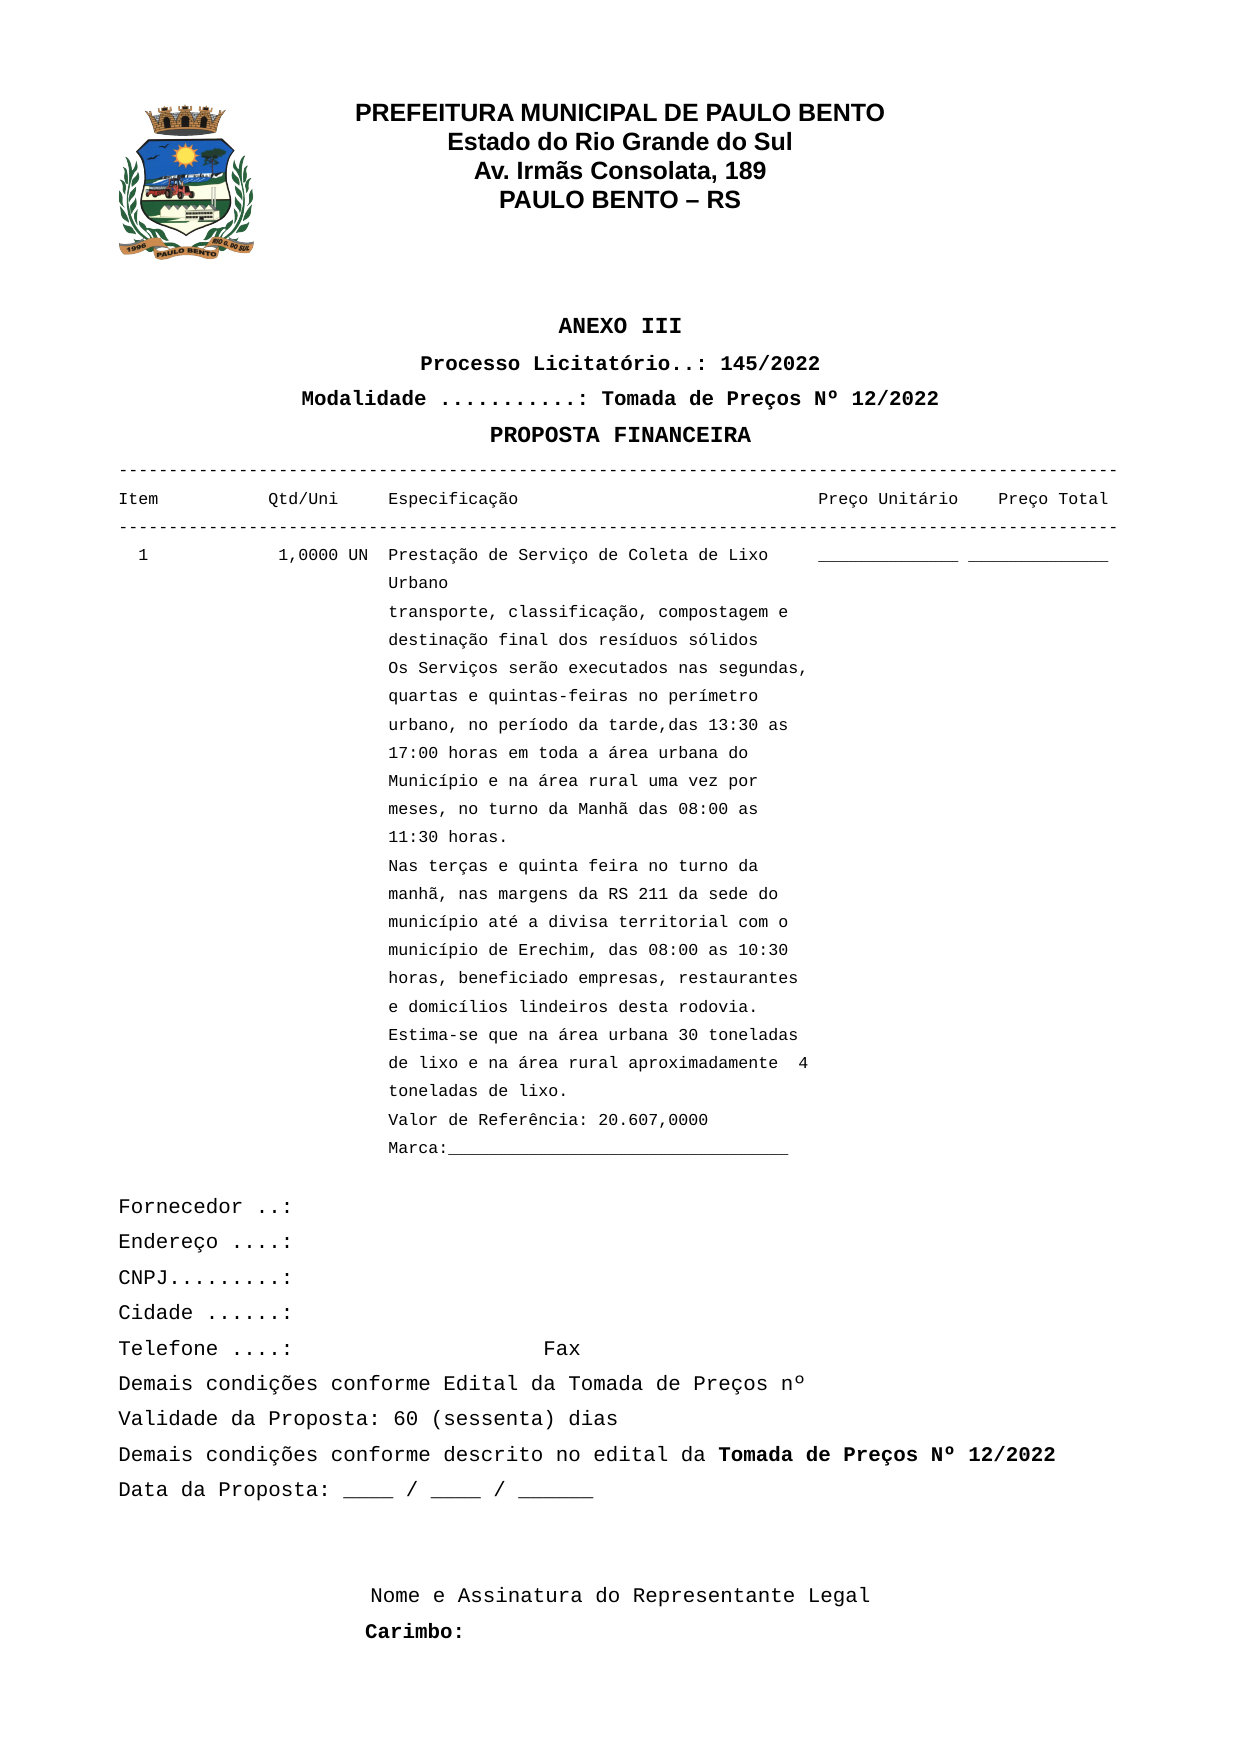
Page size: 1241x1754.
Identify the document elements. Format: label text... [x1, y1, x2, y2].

text Endereço ....: [118, 1231, 1122, 1255]
text Modalidade ...........: Tomada de Preços Nº 12/2022 [118, 388, 1122, 412]
text Cidade ......: [118, 1302, 1122, 1326]
text Demais condições conforme descrito no edital da Tomada de Preços Nº 12/2022 [118, 1444, 1122, 1467]
text Processo Licitatório..: 145/2022 [118, 353, 1122, 376]
text Validade da Proposta: 60 (sessenta) dias [118, 1408, 1122, 1432]
text Carimbo: [118, 1621, 1122, 1644]
text ANEXO III [118, 314, 1122, 340]
text Nome e Assinatura do Representante Legal [118, 1586, 1122, 1609]
text PROPOSTA FINANCEIRA [118, 423, 1122, 449]
text ---------------------------------------------------------------------------------------------------- Item Qtd/Uni Especificação Preço Unitário Preço Total ---------------------------------------------------------------------------------------------------- 1 1,0000 UN Prestação de Serviço de Coleta de Lixo ______________ ______________ Urbano transporte, classificação, compostagem e destinação final dos resíduos sólidos Os Serviços serão executados nas segundas, quartas e quintas-feiras no perímetro urbano, no período da tarde,das 13:30 as 17:00 horas em toda a área urbana do Município e na área rural uma vez por meses, no turno da Manhã das 08:00 as 11:30 horas. Nas terças e quinta feira no turno da manhã, nas margens da RS 211 da sede do município até a divisa territorial com o município de Erechim, das 08:00 as 10:30 horas, beneficiado empresas, restaurantes e domicílios lindeiros desta rodovia. Estima-se que na área urbana 30 toneladas de lixo e na área rural aproximadamente 4 toneladas de lixo. Valor de Referência: 20.607,0000 Marca:__________________________________ [118, 462, 1122, 1187]
text CNPJ.........: [118, 1267, 1122, 1290]
text Demais condições conforme Edital da Tomada de Preços nº [118, 1373, 1122, 1397]
text Fornecedor ..: [118, 1196, 1122, 1219]
text Data da Proposta: ____ / ____ / ______ [118, 1479, 1122, 1503]
text Telefone ....: Fax [118, 1338, 1122, 1361]
